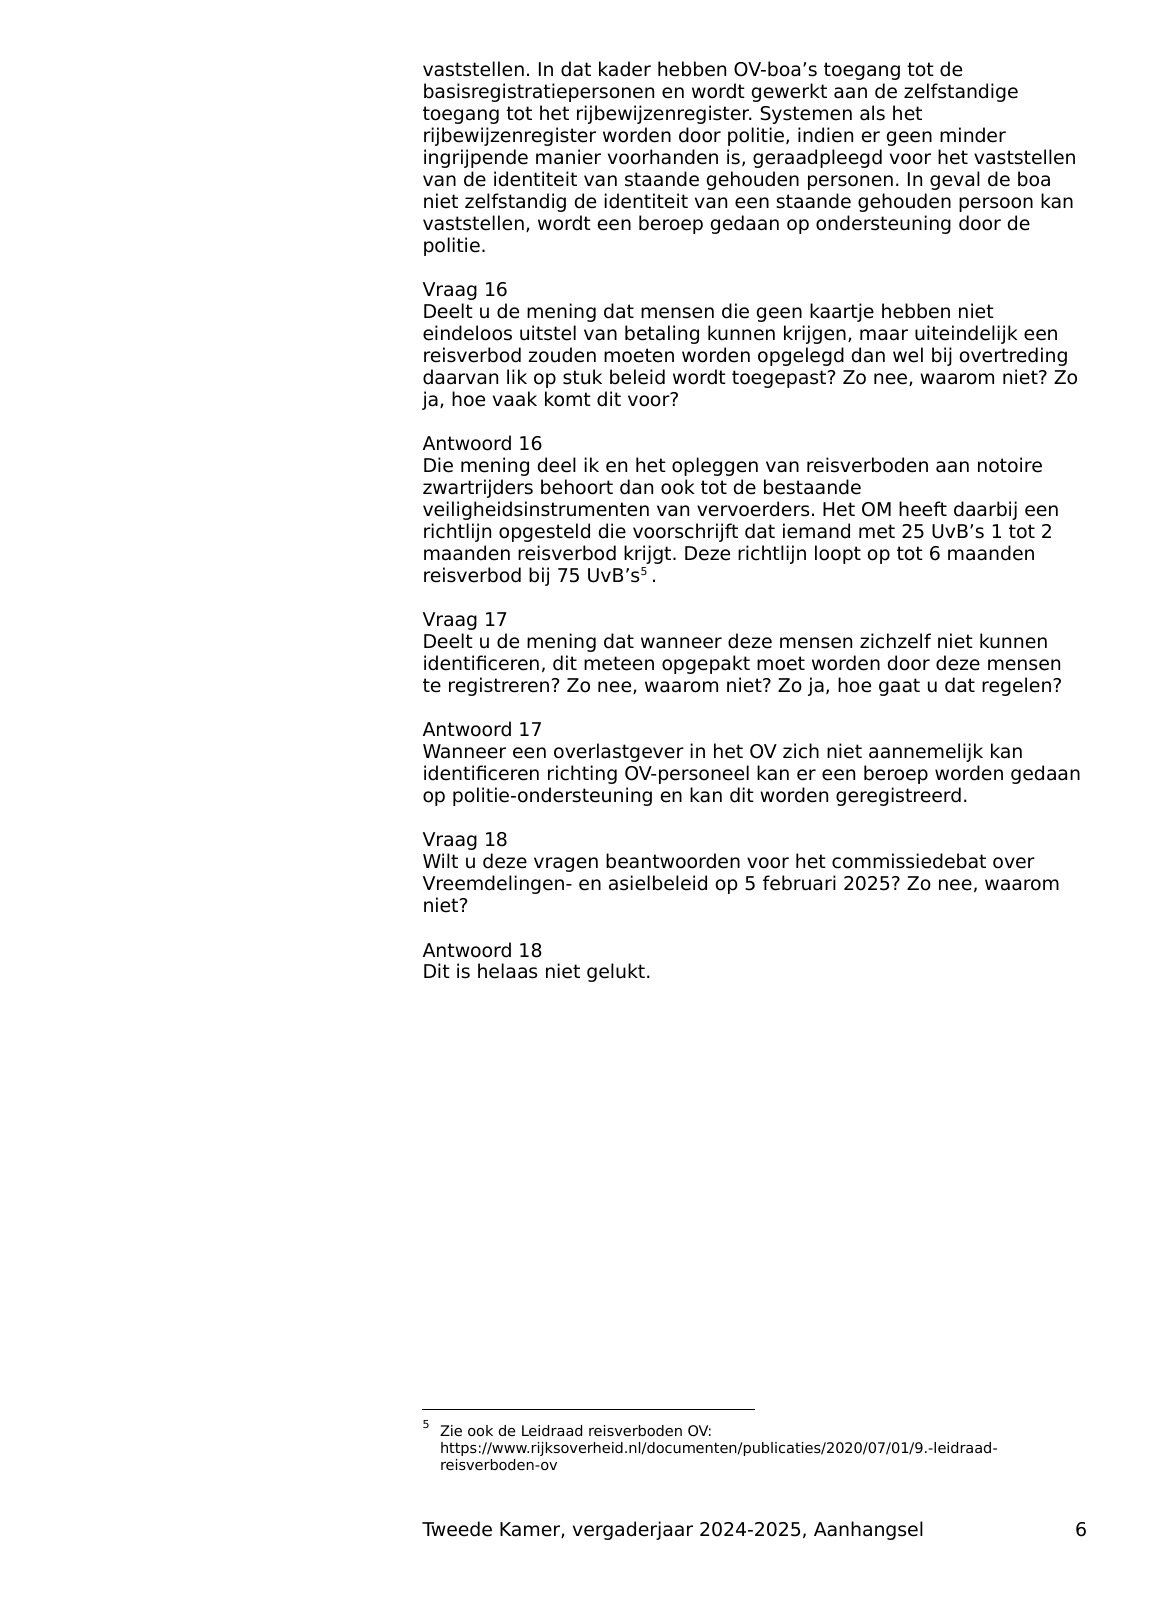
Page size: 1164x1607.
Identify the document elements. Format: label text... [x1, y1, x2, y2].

text Wilt u deze vragen beantwoorden voor het commissiedebat over Vreemdelingen- en asielbeleid op 5 februari 2025? Zo nee, waarom niet? [422, 851, 1087, 917]
text Die mening deel ik en het opleggen van reisverboden aan notoire zwartrijders behoort dan ook tot de bestaande veiligheidsinstrumenten van vervoerders. Het OM heeft daarbij een richtlijn opgesteld die voorschrijft dat iemand met 25 UvB’s 1 tot 2 maanden reisverbod krijgt. Deze richtlijn loopt op tot 6 maanden reisverbod bij 75 UvB’s. [422, 455, 1087, 587]
text Vraag 16 [422, 279, 1087, 301]
text Dit is helaas niet gelukt. [422, 961, 1087, 983]
text Deelt u de mening dat mensen die geen kaartje hebben niet eindeloos uitstel van betaling kunnen krijgen, maar uiteindelijk een reisverbod zouden moeten worden opgelegd dan wel bij overtreding daarvan lik op stuk beleid wordt toegepast? Zo nee, waarom niet? Zo ja, hoe vaak komt dit voor? [422, 301, 1087, 411]
text Wanneer een overlastgever in het OV zich niet aannemelijk kan identificeren richting OV-personeel kan er een beroep worden gedaan op politie-ondersteuning en kan dit worden geregistreerd. [422, 741, 1087, 807]
text Deelt u de mening dat wanneer deze mensen zichzelf niet kunnen identificeren, dit meteen opgepakt moet worden door deze mensen te registreren? Zo nee, waarom niet? Zo ja, hoe gaat u dat regelen? [422, 631, 1087, 697]
text Vraag 17 [422, 609, 1087, 631]
text Vraag 18 [422, 829, 1087, 851]
text Zie ook de Leidraad reisverboden OV: https://www.rijksoverheid.nl/documenten/publicaties/2020/07/01/9.-leidraad-reisverboden-ov [422, 1418, 1087, 1474]
text vaststellen. In dat kader hebben OV-boa’s toegang tot de basisregistratiepersonen en wordt gewerkt aan de zelfstandige toegang tot het rijbewijzenregister. Systemen als het rijbewijzenregister worden door politie, indien er geen minder ingrijpende manier voorhanden is, geraadpleegd voor het vaststellen van de identiteit van staande gehouden personen. In geval de boa niet zelfstandig de identiteit van een staande gehouden persoon kan vaststellen, wordt een beroep gedaan op ondersteuning door de politie. [422, 59, 1087, 257]
text Antwoord 16 [422, 433, 1087, 455]
text Antwoord 18 [422, 939, 1087, 961]
text Antwoord 17 [422, 719, 1087, 741]
